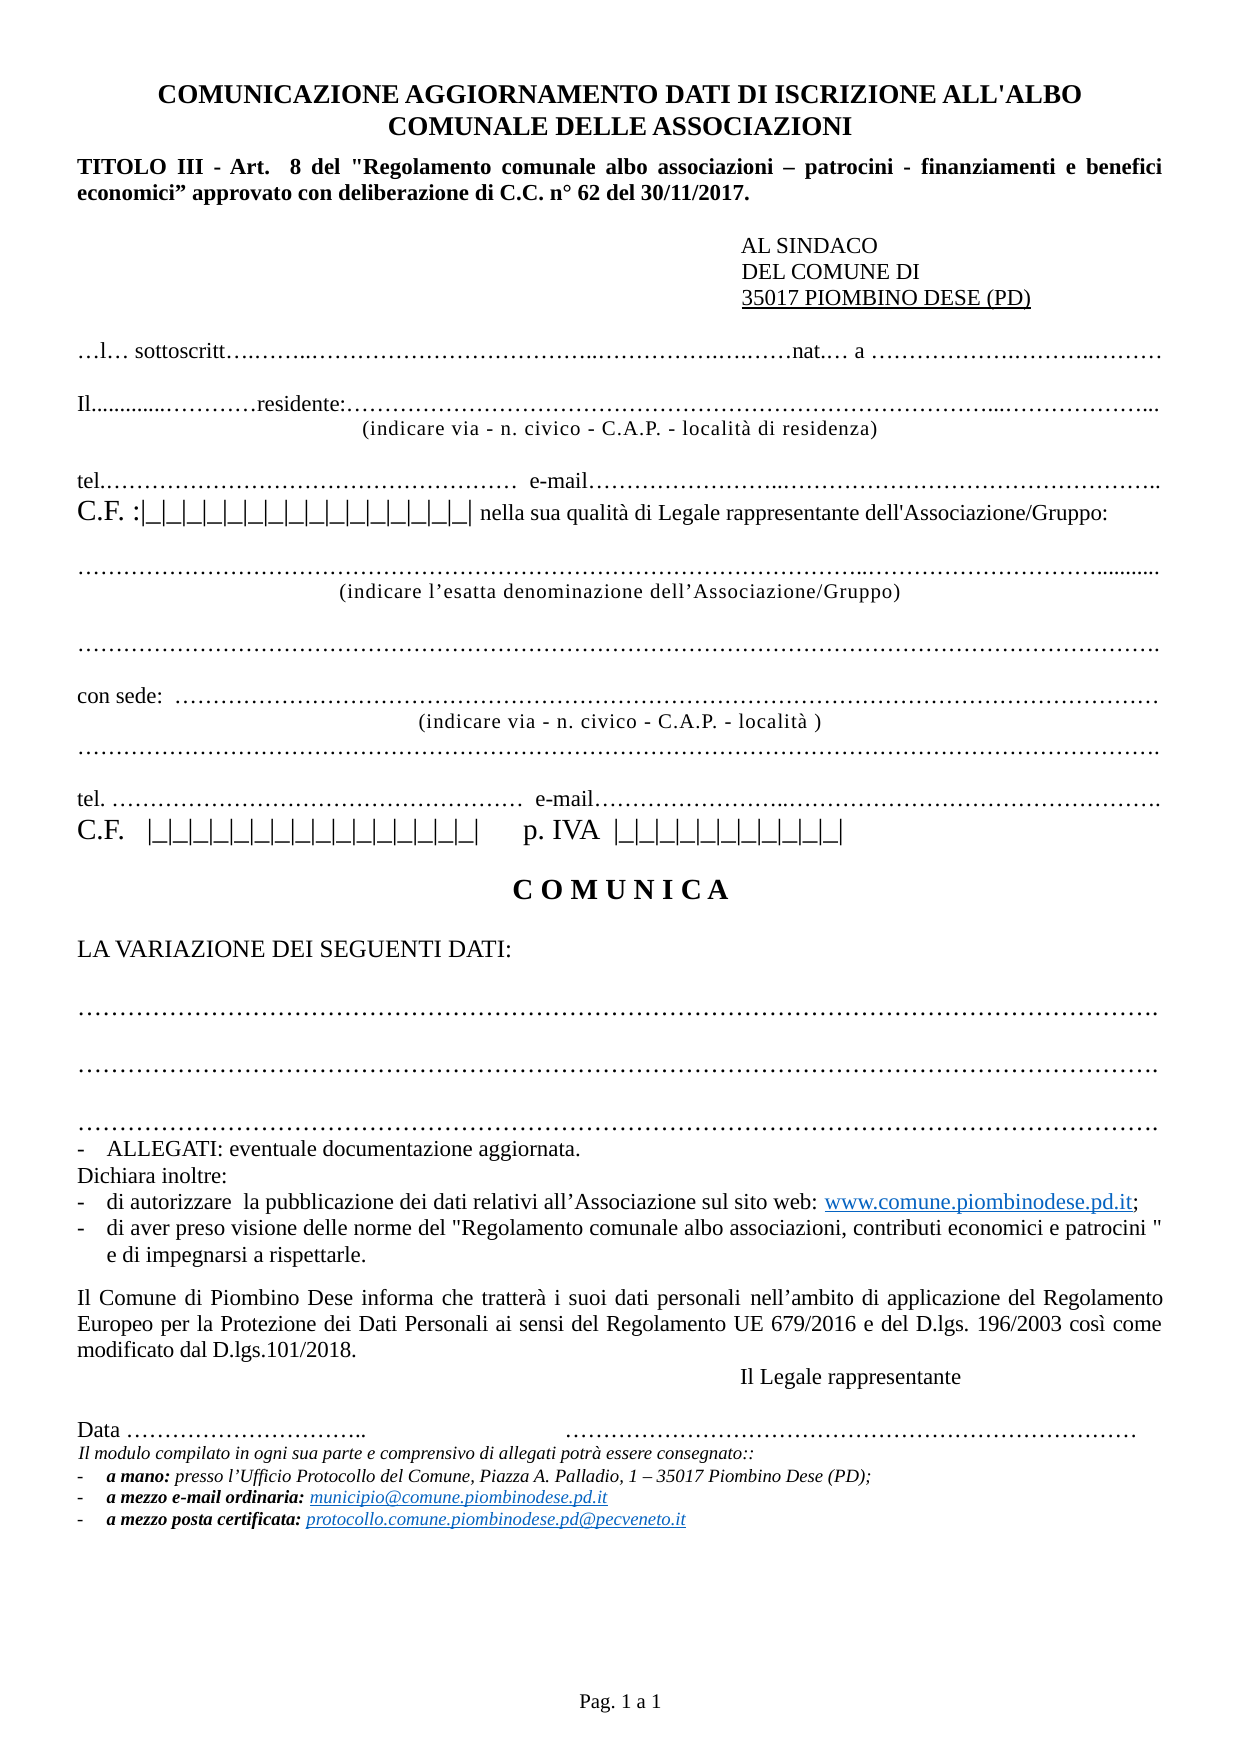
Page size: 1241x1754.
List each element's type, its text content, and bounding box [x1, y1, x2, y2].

text C O M U N I C A [77, 872, 1163, 905]
text …………………………………………………………………………………………………………………. [77, 1049, 1163, 1078]
text …………………………………………………………………………………………..…………………………........... [77, 553, 1163, 579]
text (indicare via - n. civico - C.A.P. - località di residenza) [77, 416, 1163, 440]
text Il Comune di Piombino Dese informa che tratterà i suoi dati personali nell’ambito di applicazione del Regolamento Europeo per la Protezione dei Dati Personali ai sensi del Regolamento UE 679/2016 e del D.lgs. 196/2003 così come modificato dal D.lgs.101/2018. [77, 1284, 1163, 1363]
text 35017 PIOMBINO DESE (PD) [741, 284, 1163, 311]
text …l… sottoscritt….……..………………………………..…………….….……nat.… a ……………….………..……… [77, 337, 1163, 363]
text con sede: ………………………………………………………………………………………………………………… [77, 682, 1163, 709]
text Il modulo compilato in ogni sua parte e comprensivo di allegati potrà essere consegnato:: [78, 1442, 1163, 1463]
text …………………………………………………………………………………………………………………. [77, 992, 1163, 1020]
text ……………………………………………………………………………………………………………………………. [77, 733, 1163, 759]
text C.F. :|_|_|_|_|_|_|_|_|_|_|_|_|_|_|_|_| nella sua qualità di Legale rappresentante dell'Associazione/Gruppo: [77, 493, 1163, 527]
list a mano: presso l’Ufficio Protocollo del Comune, Piazza A. Palladio, 1 – 35017 Piombino Dese (PD); [77, 1464, 1155, 1486]
text (indicare via - n. civico - C.A.P. - località ) [77, 709, 1163, 733]
text tel. ……………………………………………… e-mail……………………..…………………………………………. [77, 786, 1163, 812]
list di aver preso visione delle norme del "Regolamento comunale albo associazioni, contributi economici e patrocini " e di impegnarsi a rispettarle. [77, 1214, 1163, 1267]
text DEL COMUNE DI [741, 258, 1163, 284]
text COMUNICAZIONE AGGIORNAMENTO DATI DI ISCRIZIONE ALL'ALBO COMUNALE DELLE ASSOCIAZIONI [77, 78, 1163, 141]
text …………………………………………………………………………………………………………………. [77, 1107, 1163, 1135]
text AL SINDACO [77, 232, 1163, 258]
table_header Il Legale rappresentante ………………………………………………………………… [535, 1363, 1167, 1442]
list a mezzo e-mail ordinaria: municipio@comune.piombinodese.pd.it [77, 1486, 1029, 1508]
text C.F. |_|_|_|_|_|_|_|_|_|_|_|_|_|_|_|_| p. IVA |_|_|_|_|_|_|_|_|_|_|_| [77, 812, 1163, 845]
list ALLEGATI: eventuale documentazione aggiornata. [77, 1135, 1165, 1162]
text (indicare l’esatta denominazione dell’Associazione/Gruppo) [77, 579, 1163, 603]
subtitle TITOLO III - Art. 8 del "Regolamento comunale albo associazioni – patrocini - finanziamenti e benefici economici” approvato con deliberazione di C.C. n° 62 del 30/11/2017. [77, 153, 1163, 205]
text ……………………………………………………………………………………………………………………………. [77, 630, 1163, 656]
text Dichiara inoltre: [77, 1162, 1165, 1188]
text LA VARIAZIONE DEI SEGUENTI DATI: [77, 934, 1163, 963]
list di autorizzare la pubblicazione dei dati relativi all’Associazione sul sito web: www.comune.piombinodese.pd.it; [77, 1188, 1163, 1214]
text Il.............…………residente:…………………………………………………………………………...………………... [77, 390, 1163, 416]
table_header Data ………………………….. [66, 1363, 534, 1442]
text tel.……………………………………………… e-mail……………………..………………………………………….. [77, 467, 1163, 493]
list a mezzo posta certificata: protocollo.comune.piombinodese.pd@pecveneto.it [77, 1508, 1163, 1529]
